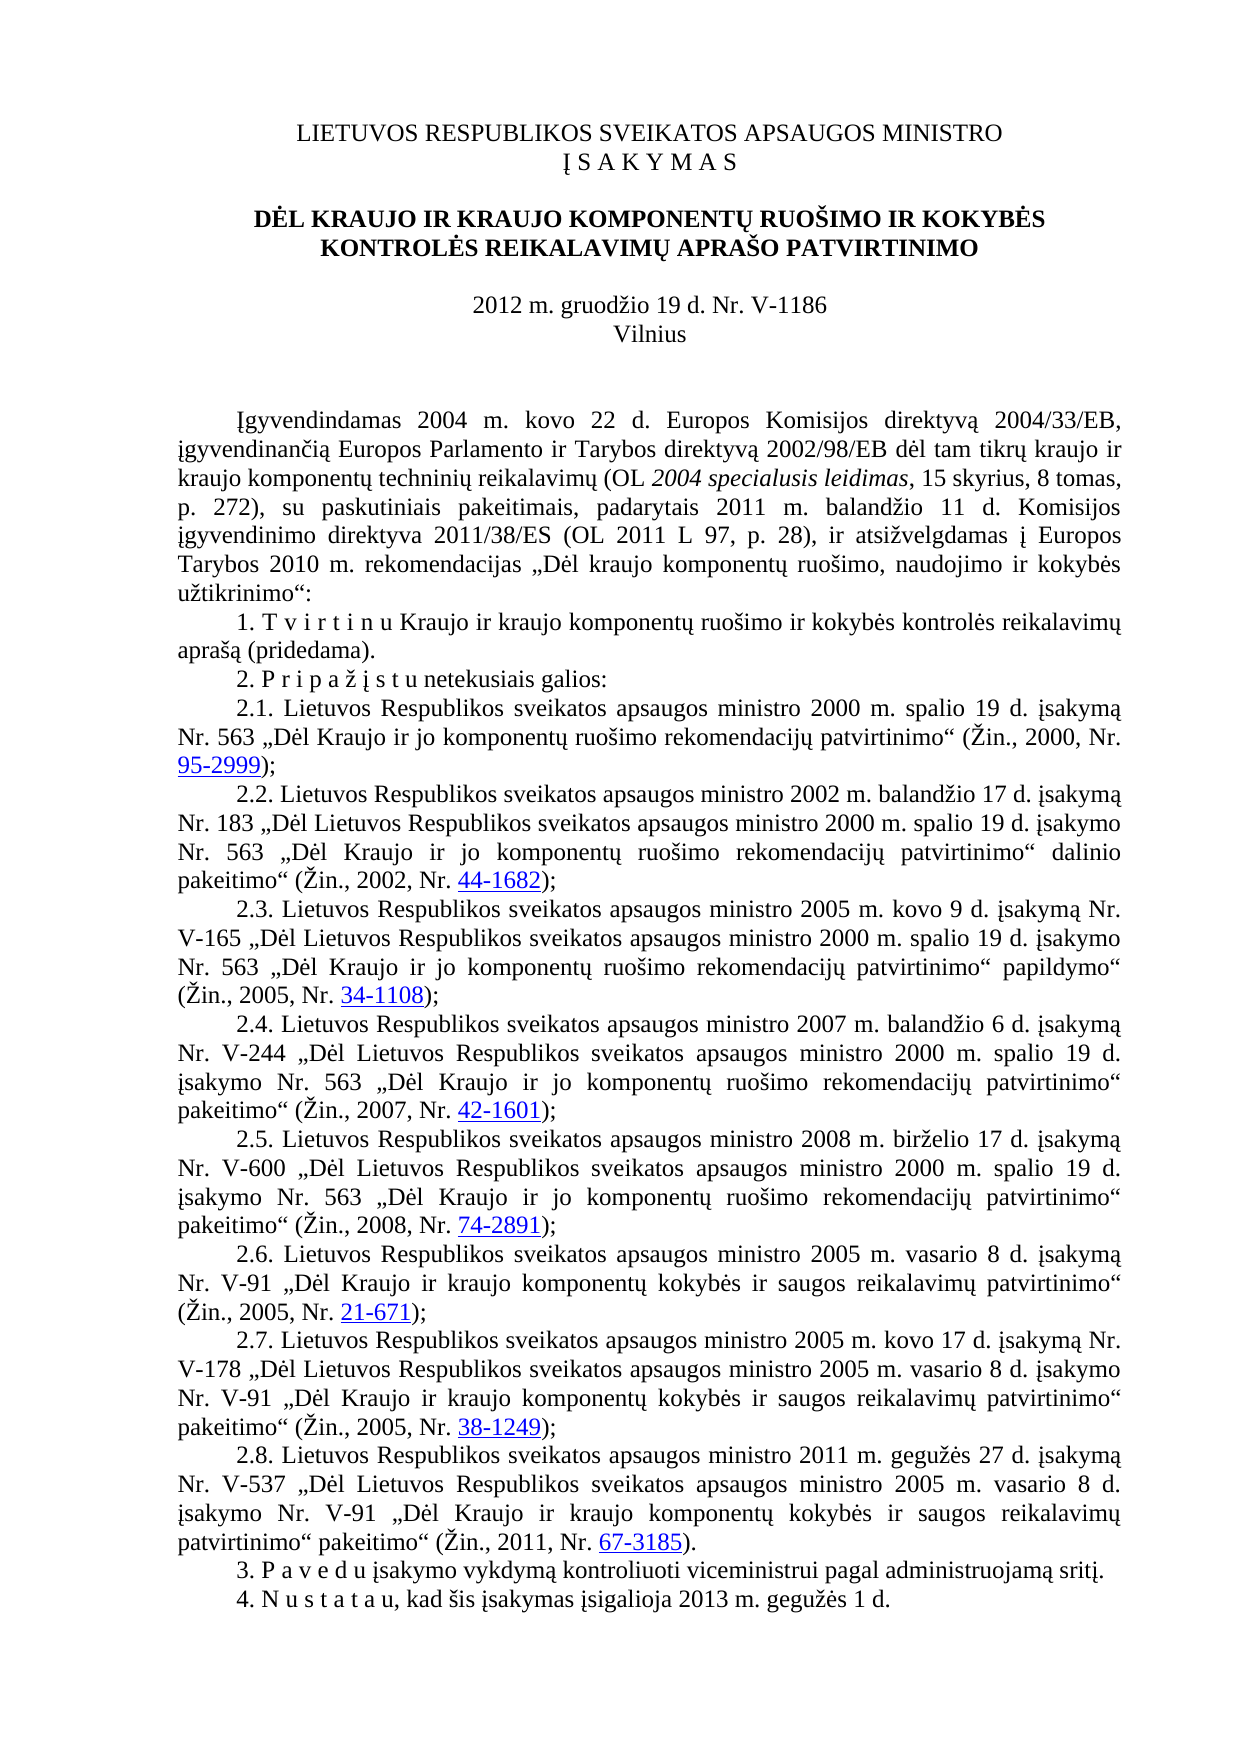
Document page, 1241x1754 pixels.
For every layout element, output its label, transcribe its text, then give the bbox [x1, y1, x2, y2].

text 2.7. Lietuvos Respublikos sveikatos apsaugos ministro 2005 m. kovo 17 d. įsakymą Nr. V-178 „Dėl Lietuvos Respublikos sveikatos apsaugos ministro 2005 m. vasario 8 d. įsakymo Nr. V-91 „Dėl Kraujo ir kraujo komponentų kokybės ir saugos reikalavimų patvirtinimo“ pakeitimo“ (Žin., 2005, Nr. 38-1249); [177, 1326, 1122, 1441]
text Į S A K Y M A S [177, 147, 1122, 176]
text 2.5. Lietuvos Respublikos sveikatos apsaugos ministro 2008 m. birželio 17 d. įsakymą Nr. V-600 „Dėl Lietuvos Respublikos sveikatos apsaugos ministro 2000 m. spalio 19 d. įsakymo Nr. 563 „Dėl Kraujo ir jo komponentų ruošimo rekomendacijų patvirtinimo“ pakeitimo“ (Žin., 2008, Nr. 74-2891); [177, 1124, 1122, 1239]
text 2.8. Lietuvos Respublikos sveikatos apsaugos ministro 2011 m. gegužės 27 d. įsakymą Nr. V-537 „Dėl Lietuvos Respublikos sveikatos apsaugos ministro 2005 m. vasario 8 d. įsakymo Nr. V-91 „Dėl Kraujo ir kraujo komponentų kokybės ir saugos reikalavimų patvirtinimo“ pakeitimo“ (Žin., 2011, Nr. 67-3185). [177, 1441, 1122, 1556]
text LIETUVOS RESPUBLIKOS SVEIKATOS APSAUGOS MINISTRO [177, 118, 1122, 147]
text 2.3. Lietuvos Respublikos sveikatos apsaugos ministro 2005 m. kovo 9 d. įsakymą Nr. V-165 „Dėl Lietuvos Respublikos sveikatos apsaugos ministro 2000 m. spalio 19 d. įsakymo Nr. 563 „Dėl Kraujo ir jo komponentų ruošimo rekomendacijų patvirtinimo“ papildymo“ (Žin., 2005, Nr. 34-1108); [177, 894, 1122, 1009]
text 2.2. Lietuvos Respublikos sveikatos apsaugos ministro 2002 m. balandžio 17 d. įsakymą Nr. 183 „Dėl Lietuvos Respublikos sveikatos apsaugos ministro 2000 m. spalio 19 d. įsakymo Nr. 563 „Dėl Kraujo ir jo komponentų ruošimo rekomendacijų patvirtinimo“ dalinio pakeitimo“ (Žin., 2002, Nr. 44-1682); [177, 779, 1122, 894]
text 2. P r i p a ž į s t u netekusiais galios: [177, 664, 1122, 693]
text 1. T v i r t i n u Kraujo ir kraujo komponentų ruošimo ir kokybės kontrolės reikalavimų aprašą (pridedama). [177, 607, 1122, 664]
text 4. N u s t a t a u, kad šis įsakymas įsigalioja 2013 m. gegužės 1 d. [177, 1584, 1122, 1613]
text Įgyvendindamas 2004 m. kovo 22 d. Europos Komisijos direktyvą 2004/33/EB, įgyvendinančią Europos Parlamento ir Tarybos direktyvą 2002/98/EB dėl tam tikrų kraujo ir kraujo komponentų techninių reikalavimų (OL 2004 specialusis leidimas, 15 skyrius, 8 tomas, p. 272), su paskutiniais pakeitimais, padarytais 2011 m. balandžio 11 d. Komisijos įgyvendinimo direktyva 2011/38/ES (OL 2011 L 97, p. 28), ir atsižvelgdamas į Europos Tarybos 2010 m. rekomendacijas „Dėl kraujo komponentų ruošimo, naudojimo ir kokybės užtikrinimo“: [177, 406, 1122, 607]
text DĖL kraujo ir kraujo komponentų ruošimo ir kokybės kontrolės REikalavimŲ aprašo patvirtinimo [177, 204, 1122, 262]
text Vilnius [177, 319, 1122, 348]
text 3. P a v e d u įsakymo vykdymą kontroliuoti viceministrui pagal administruojamą sritį. [177, 1556, 1122, 1584]
text 2.6. Lietuvos Respublikos sveikatos apsaugos ministro 2005 m. vasario 8 d. įsakymą Nr. V-91 „Dėl Kraujo ir kraujo komponentų kokybės ir saugos reikalavimų patvirtinimo“ (Žin., 2005, Nr. 21-671); [177, 1239, 1122, 1326]
text 2012 m. gruodžio 19 d. Nr. V-1186 [177, 291, 1122, 319]
text 2.1. Lietuvos Respublikos sveikatos apsaugos ministro 2000 m. spalio 19 d. įsakymą Nr. 563 „Dėl Kraujo ir jo komponentų ruošimo rekomendacijų patvirtinimo“ (Žin., 2000, Nr. 95-2999); [177, 693, 1122, 779]
text 2.4. Lietuvos Respublikos sveikatos apsaugos ministro 2007 m. balandžio 6 d. įsakymą Nr. V-244 „Dėl Lietuvos Respublikos sveikatos apsaugos ministro 2000 m. spalio 19 d. įsakymo Nr. 563 „Dėl Kraujo ir jo komponentų ruošimo rekomendacijų patvirtinimo“ pakeitimo“ (Žin., 2007, Nr. 42-1601); [177, 1009, 1122, 1124]
